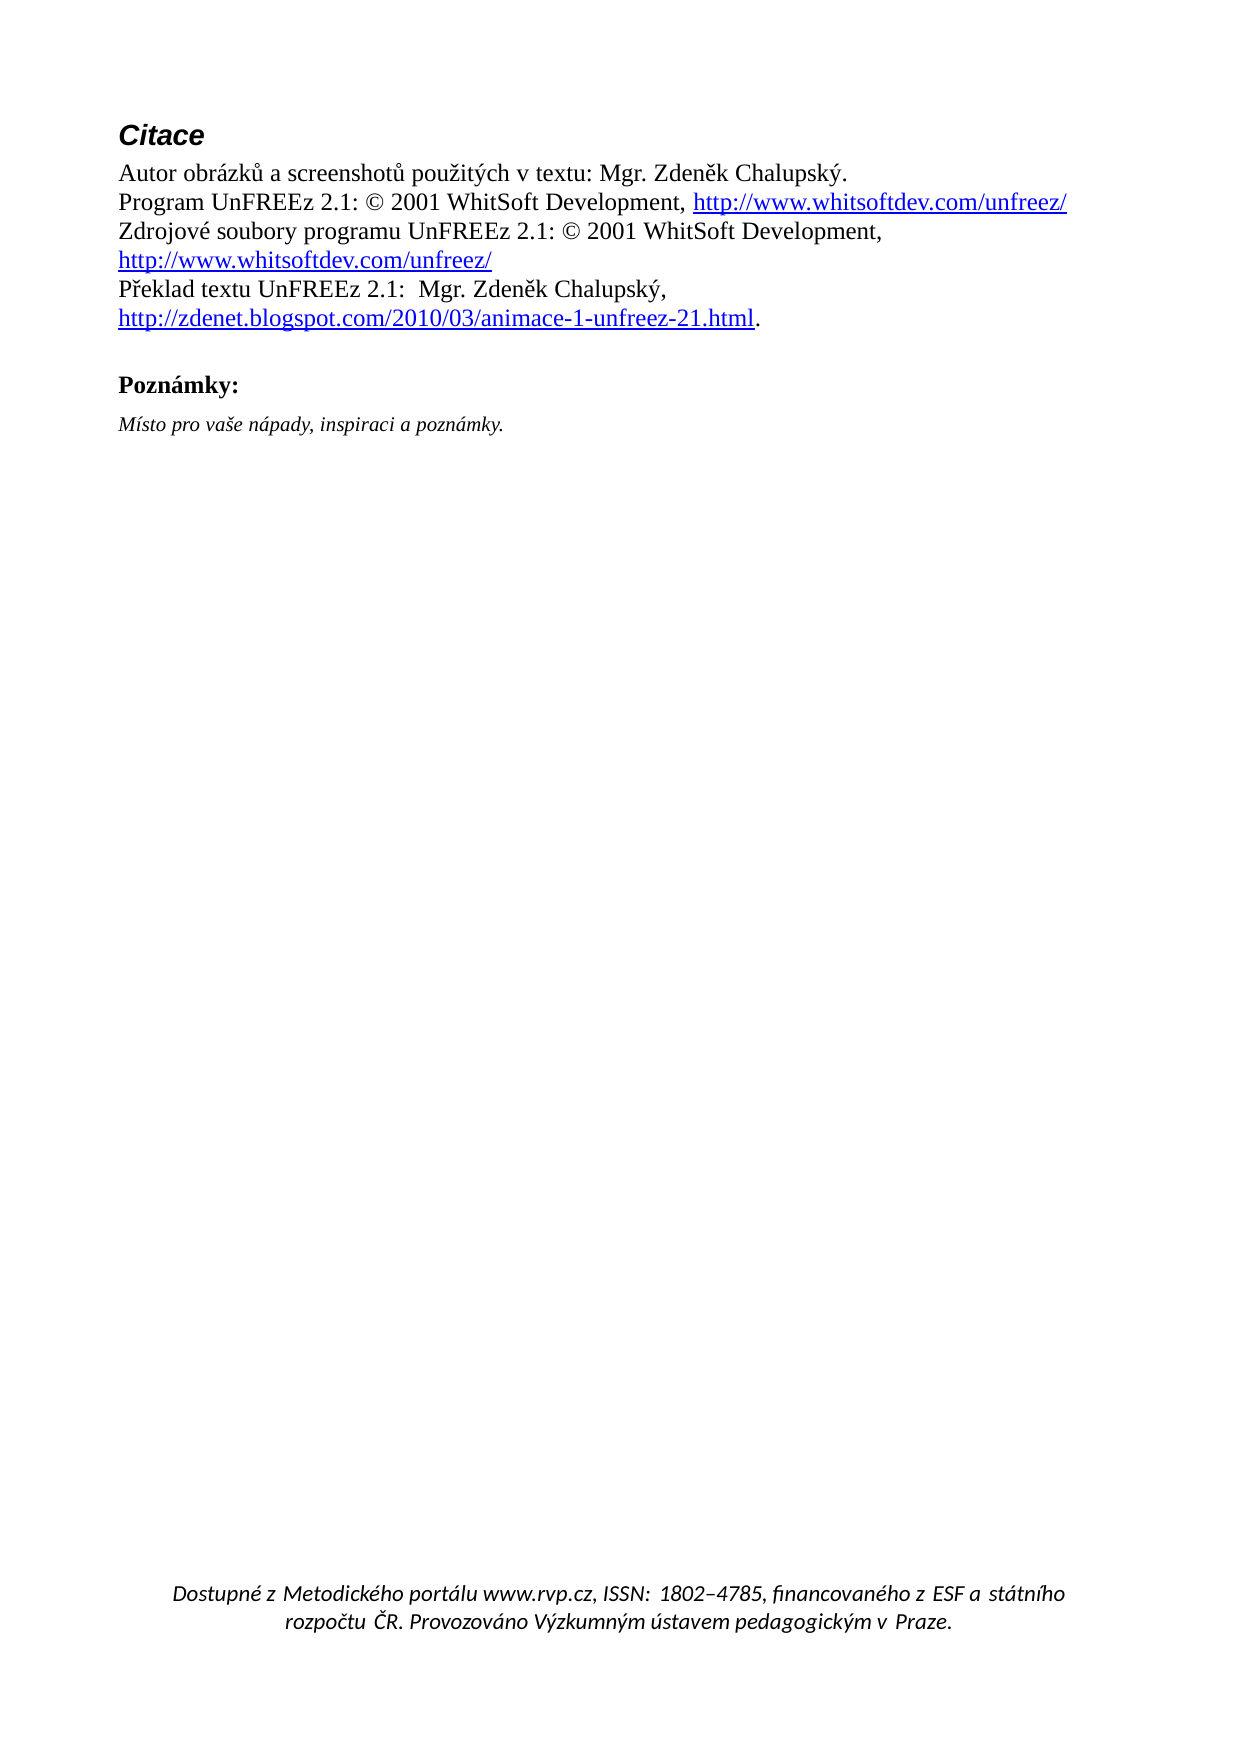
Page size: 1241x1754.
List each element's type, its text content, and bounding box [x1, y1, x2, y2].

text Poznámky: [118, 370, 1122, 399]
text Překlad textu UnFREEz 2.1: Mgr. Zdeněk Chalupský, http://zdenet.blogspot.com/2010/03/animace-1-unfreez-21.html. [118, 274, 1122, 332]
subtitle Citace [118, 118, 1122, 152]
text Zdrojové soubory programu UnFREEz 2.1: © 2001 WhitSoft Development, http://www.whitsoftdev.com/unfreez/ [118, 216, 1122, 274]
text Autor obrázků a screenshotů použitých v textu: Mgr. Zdeněk Chalupský. [118, 158, 1122, 187]
text Místo pro vaše nápady, inspiraci a poznámky. [118, 411, 1122, 435]
text Program UnFREEz 2.1: © 2001 WhitSoft Development, http://www.whitsoftdev.com/unfreez/ [118, 187, 1122, 216]
